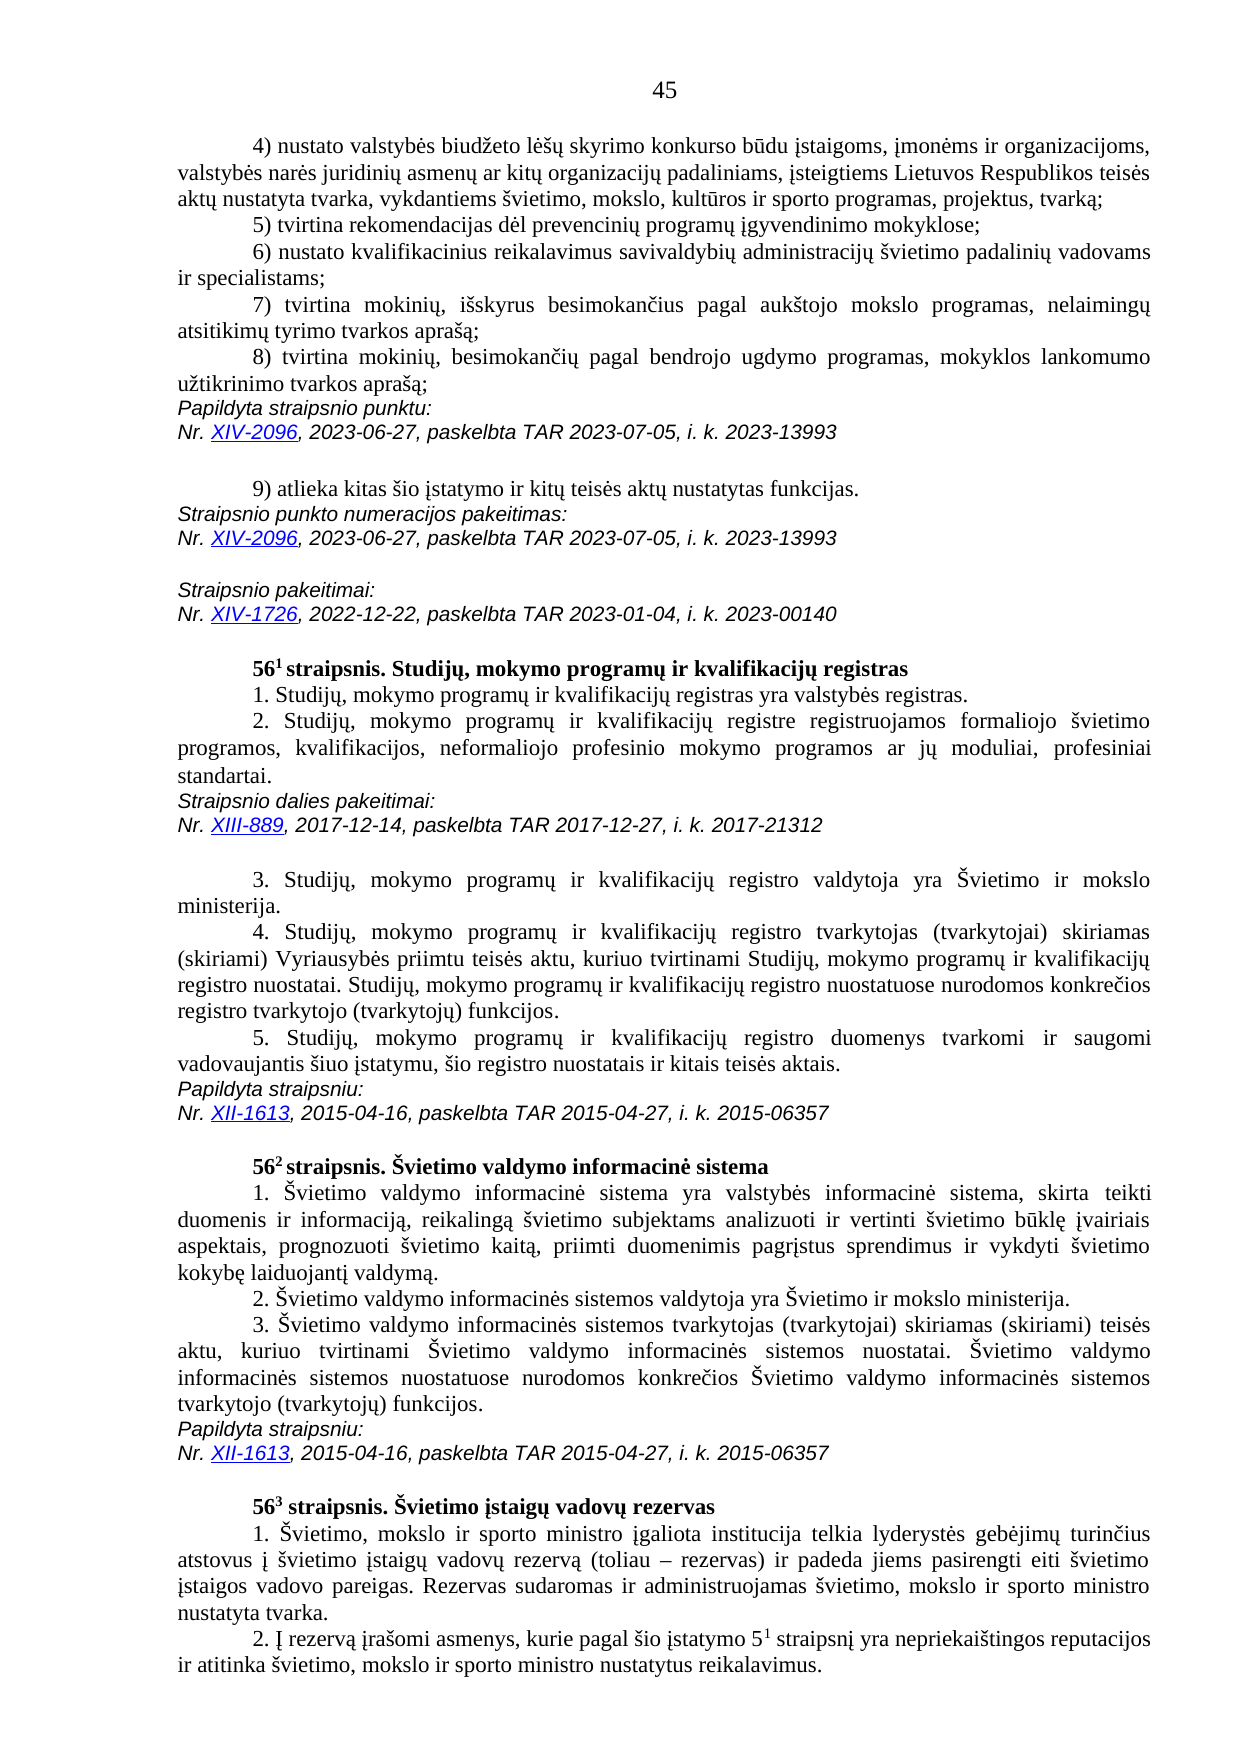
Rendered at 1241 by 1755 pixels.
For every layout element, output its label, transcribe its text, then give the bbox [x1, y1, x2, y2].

text Nr. XIV-2096, 2023-06-27, paskelbta TAR 2023-07-05, i. k. 2023-13993 [177, 420, 1152, 444]
text 1. Švietimo, mokslo ir sporto ministro įgaliota institucija telkia lyderystės gebėjimų turinčius atstovus į švietimo įstaigų vadovų rezervą (toliau – rezervas) ir padeda jiems pasirengti eiti švietimo įstaigos vadovo pareigas. Rezervas sudaromas ir administruojamas švietimo, mokslo ir sporto ministro nustatyta tvarka. [177, 1520, 1152, 1625]
text 1. Studijų, mokymo programų ir kvalifikacijų registras yra valstybės registras. [177, 681, 1152, 707]
text 8) tvirtina mokinių, besimokančių pagal bendrojo ugdymo programas, mokyklos lankomumo užtikrinimo tvarkos aprašą; [177, 343, 1152, 396]
text 6) nustato kvalifikacinius reikalavimus savivaldybių administracijų švietimo padalinių vadovams ir specialistams; [177, 238, 1152, 291]
text Papildyta straipsniu: [177, 1417, 1152, 1441]
text Nr. XIV-1726, 2022-12-22, paskelbta TAR 2023-01-04, i. k. 2023-00140 [177, 602, 1152, 626]
text 3. Studijų, mokymo programų ir kvalifikacijų registro valdytoja yra Švietimo ir mokslo ministerija. [177, 866, 1152, 918]
text 2. Studijų, mokymo programų ir kvalifikacijų registre registruojamos formaliojo švietimo programos, kvalifikacijos, neformaliojo profesinio mokymo programos ar jų moduliai, profesiniai standartai. [177, 707, 1152, 789]
text 2. Švietimo valdymo informacinės sistemos valdytoja yra Švietimo ir mokslo ministerija. [177, 1285, 1152, 1311]
text 5) tvirtina rekomendacijas dėl prevencinių programų įgyvendinimo mokyklose; [177, 212, 1152, 238]
text Straipsnio punkto numeracijos pakeitimas: [177, 501, 1152, 525]
text 7) tvirtina mokinių, išskyrus besimokančius pagal aukštojo mokslo programas, nelaimingų atsitikimų tyrimo tvarkos aprašą; [177, 291, 1152, 343]
text Nr. XII-1613, 2015-04-16, paskelbta TAR 2015-04-27, i. k. 2015-06357 [177, 1441, 1152, 1464]
text Papildyta straipsnio punktu: [177, 396, 1152, 420]
text 9) atlieka kitas šio įstatymo ir kitų teisės aktų nustatytas funkcijas. [177, 473, 1152, 501]
text Nr. XIII-889, 2017-12-14, paskelbta TAR 2017-12-27, i. k. 2017-21312 [177, 813, 1152, 837]
text 3. Švietimo valdymo informacinės sistemos tvarkytojas (tvarkytojai) skiriamas (skiriami) teisės aktu, kuriuo tvirtinami Švietimo valdymo informacinės sistemos nuostatai. Švietimo valdymo informacinės sistemos nuostatuose nurodomos konkrečios Švietimo valdymo informacinės sistemos tvarkytojo (tvarkytojų) funkcijos. [177, 1311, 1152, 1417]
text 4. Studijų, mokymo programų ir kvalifikacijų registro tvarkytojas (tvarkytojai) skiriamas (skiriami) Vyriausybės priimtu teisės aktu, kuriuo tvirtinami Studijų, mokymo programų ir kvalifikacijų registro nuostatai. Studijų, mokymo programų ir kvalifikacijų registro nuostatuose nurodomos konkrečios registro tvarkytojo (tvarkytojų) funkcijos. [177, 918, 1152, 1024]
text Straipsnio pakeitimai: [177, 578, 1152, 602]
text 563 straipsnis. Švietimo įstaigų vadovų rezervas [177, 1493, 1152, 1520]
text Nr. XIV-2096, 2023-06-27, paskelbta TAR 2023-07-05, i. k. 2023-13993 [177, 525, 1152, 549]
text 5. Studijų, mokymo programų ir kvalifikacijų registro duomenys tvarkomi ir saugomi vadovaujantis šiuo įstatymu, šio registro nuostatais ir kitais teisės aktais. [177, 1024, 1152, 1076]
text 2. Į rezervą įrašomi asmenys, kurie pagal šio įstatymo 51 straipsnį yra nepriekaištingos reputacijos ir atitinka švietimo, mokslo ir sporto ministro nustatytus reikalavimus. [177, 1625, 1152, 1678]
text 4) nustato valstybės biudžeto lėšų skyrimo konkurso būdu įstaigoms, įmonėms ir organizacijoms, valstybės narės juridinių asmenų ar kitų organizacijų padaliniams, įsteigtiems Lietuvos Respublikos teisės aktų nustatyta tvarka, vykdantiems švietimo, mokslo, kultūros ir sporto programas, projektus, tvarką; [177, 132, 1152, 212]
text Nr. XII-1613, 2015-04-16, paskelbta TAR 2015-04-27, i. k. 2015-06357 [177, 1100, 1152, 1124]
text Straipsnio dalies pakeitimai: [177, 789, 1152, 813]
text 562 straipsnis. Švietimo valdymo informacinė sistema [177, 1153, 1152, 1179]
text 1. Švietimo valdymo informacinė sistema yra valstybės informacinė sistema, skirta teikti duomenis ir informaciją, reikalingą švietimo subjektams analizuoti ir vertinti švietimo būklę įvairiais aspektais, prognozuoti švietimo kaitą, priimti duomenimis pagrįstus sprendimus ir vykdyti švietimo kokybę laiduojantį valdymą. [177, 1179, 1152, 1285]
text 561 straipsnis. Studijų, mokymo programų ir kvalifikacijų registras [177, 655, 1152, 681]
text Papildyta straipsniu: [177, 1076, 1152, 1100]
